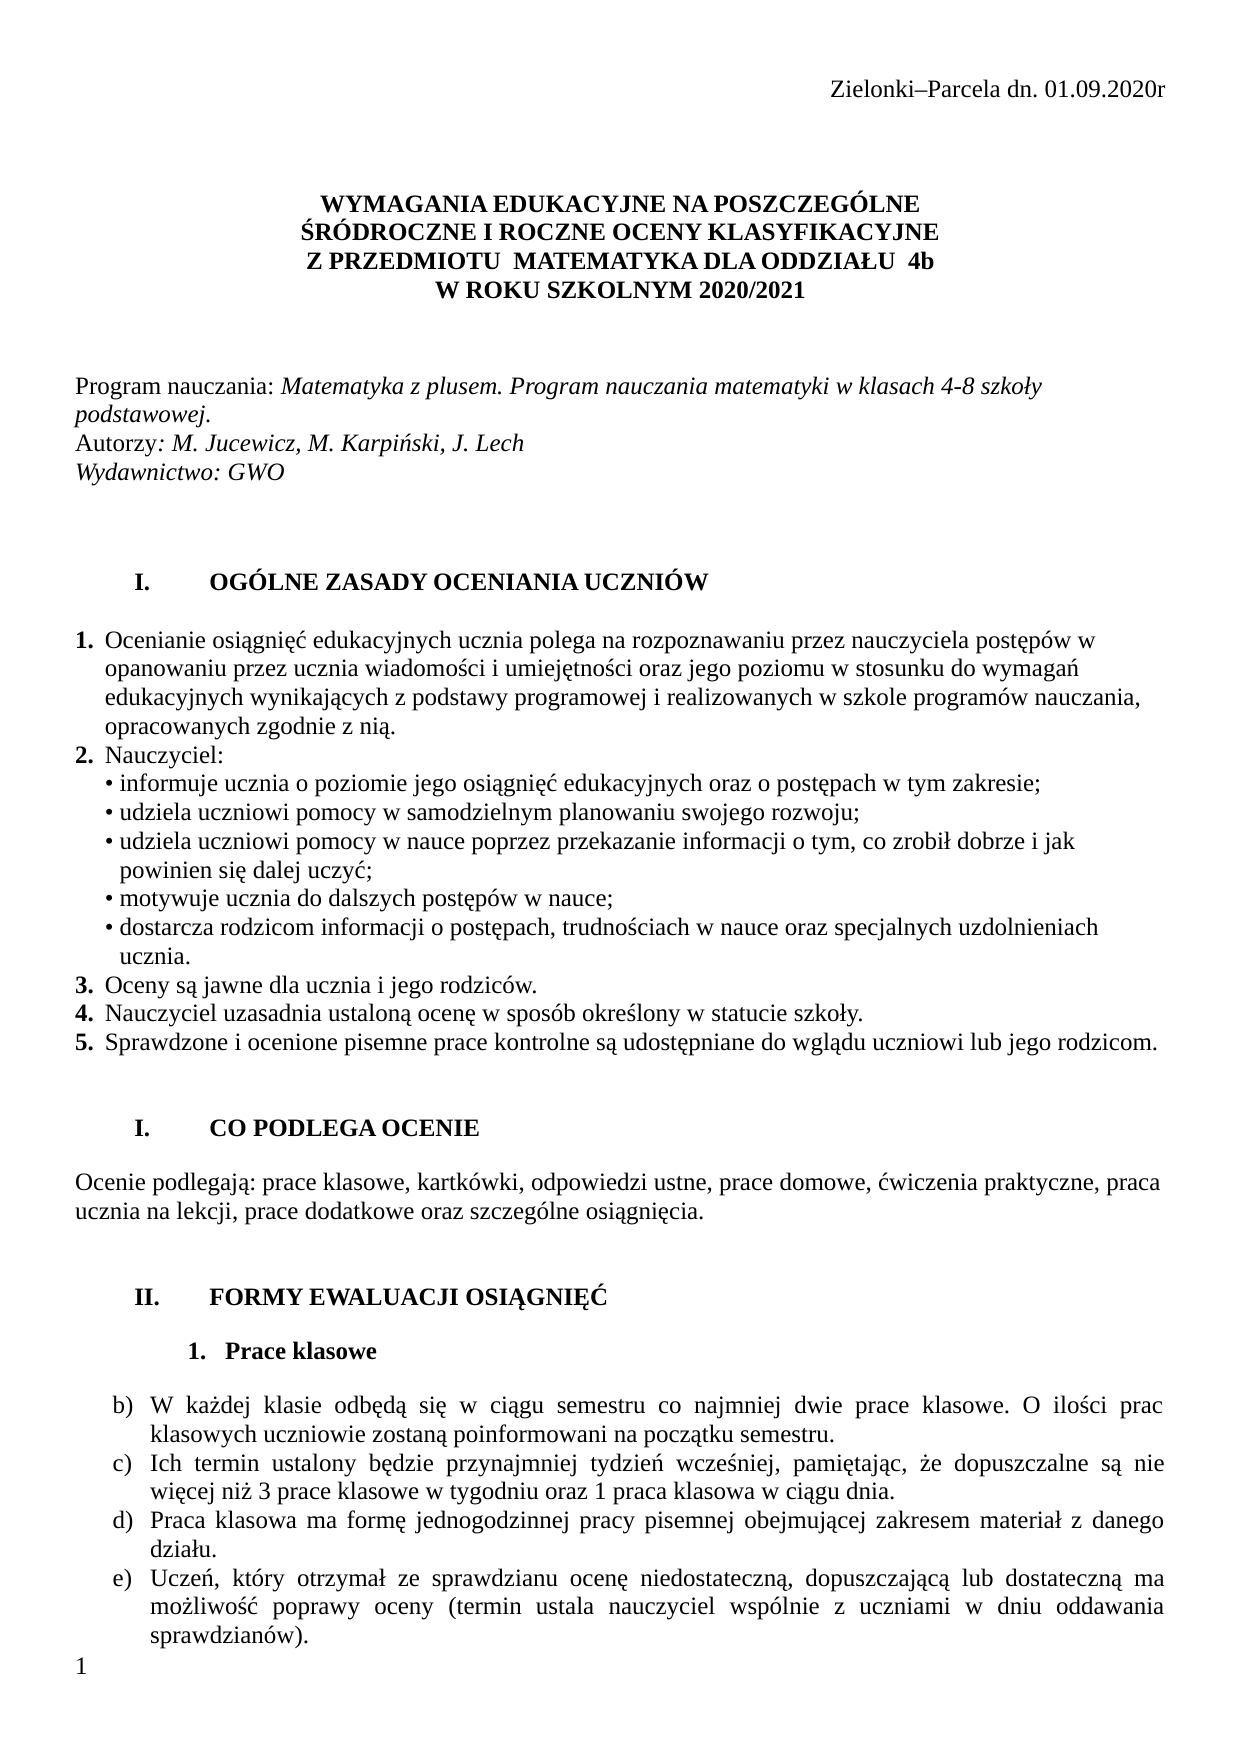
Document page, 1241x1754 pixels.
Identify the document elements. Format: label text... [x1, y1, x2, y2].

text • motywuje ucznia do dalszych postępów w nauce; [75, 883, 1165, 912]
list CO PODLEGA OCENIE [134, 1113, 1165, 1142]
text • informuje ucznia o poziomie jego osiągnięć edukacyjnych oraz o postępach w tym zakresie; [104, 768, 1165, 797]
text W ROKU SZKOLNYM 2020/2021 [75, 275, 1165, 304]
text Zielonki–Parcela dn. 01.09.2020r [75, 74, 1165, 102]
list Praca klasowa ma formę jednogodzinnej pracy pisemnej obejmującej zakresem materiał z danego działu. [112, 1505, 1165, 1563]
text • udziela uczniowi pomocy w samodzielnym planowaniu swojego rozwoju; [75, 797, 1165, 826]
text ŚRÓDROCZNE I ROCZNE OCENY KLASYFIKACYJNE [75, 217, 1165, 246]
text Program nauczania: Matematyka z plusem. Program nauczania matematyki w klasach 4-8 szkoły podstawowej. [75, 371, 1165, 428]
text • dostarcza rodzicom informacji o postępach, trudnościach w nauce oraz specjalnych uzdolnieniach ucznia. [104, 912, 1165, 970]
text Z PRZEDMIOTU MATEMATYKA DLA ODDZIAŁU 4b [75, 246, 1165, 275]
text Autorzy: M. Jucewicz, M. Karpiński, J. Lech [75, 428, 1165, 457]
list OGÓLNE ZASADY OCENIANIA UCZNIÓW [134, 567, 1165, 596]
text Ocenie podlegają: prace klasowe, kartkówki, odpowiedzi ustne, prace domowe, ćwiczenia praktyczne, praca ucznia na lekcji, prace dodatkowe oraz szczególne osiągnięcia. [75, 1167, 1165, 1225]
list Uczeń, który otrzymał ze sprawdzianu ocenę niedostateczną, dopuszczającą lub dostateczną ma możliwość poprawy oceny (termin ustala nauczyciel wspólnie z uczniami w dniu oddawania sprawdzianów). [112, 1563, 1165, 1649]
text 1. Ocenianie osiągnięć edukacyjnych ucznia polega na rozpoznawaniu przez nauczyciela postępów w opanowaniu przez ucznia wiadomości i umiejętności oraz jego poziomu w stosunku do wymagań edukacyjnych wynikających z podstawy programowej i realizowanych w szkole programów nauczania, opracowanych zgodnie z nią. [75, 625, 1165, 740]
text Wydawnictwo: GWO [75, 457, 1165, 486]
list Oceny są jawne dla ucznia i jego rodziców. [75, 970, 1165, 998]
list FORMY EWALUACJI OSIĄGNIĘĆ [134, 1282, 1165, 1311]
list W każdej klasie odbędą się w ciągu semestru co najmniej dwie prace klasowe. O ilości prac klasowych uczniowie zostaną poinformowani na początku semestru. [112, 1390, 1165, 1448]
text 2. Nauczyciel: [75, 740, 1165, 768]
list Prace klasowe [187, 1336, 1165, 1365]
text WYMAGANIA EDUKACYJNE NA POSZCZEGÓLNE [75, 189, 1165, 217]
list Ich termin ustalony będzie przynajmniej tydzień wcześniej, pamiętając, że dopuszczalne są nie więcej niż 3 prace klasowe w tygodniu oraz 1 praca klasowa w ciągu dnia. [112, 1448, 1165, 1505]
list Nauczyciel uzasadnia ustaloną ocenę w sposób określony w statucie szkoły. [75, 998, 1165, 1027]
text • udziela uczniowi pomocy w nauce poprzez przekazanie informacji o tym, co zrobił dobrze i jak powinien się dalej uczyć; [104, 826, 1165, 883]
list Sprawdzone i ocenione pisemne prace kontrolne są udostępniane do wglądu uczniowi lub jego rodzicom. [75, 1027, 1165, 1056]
